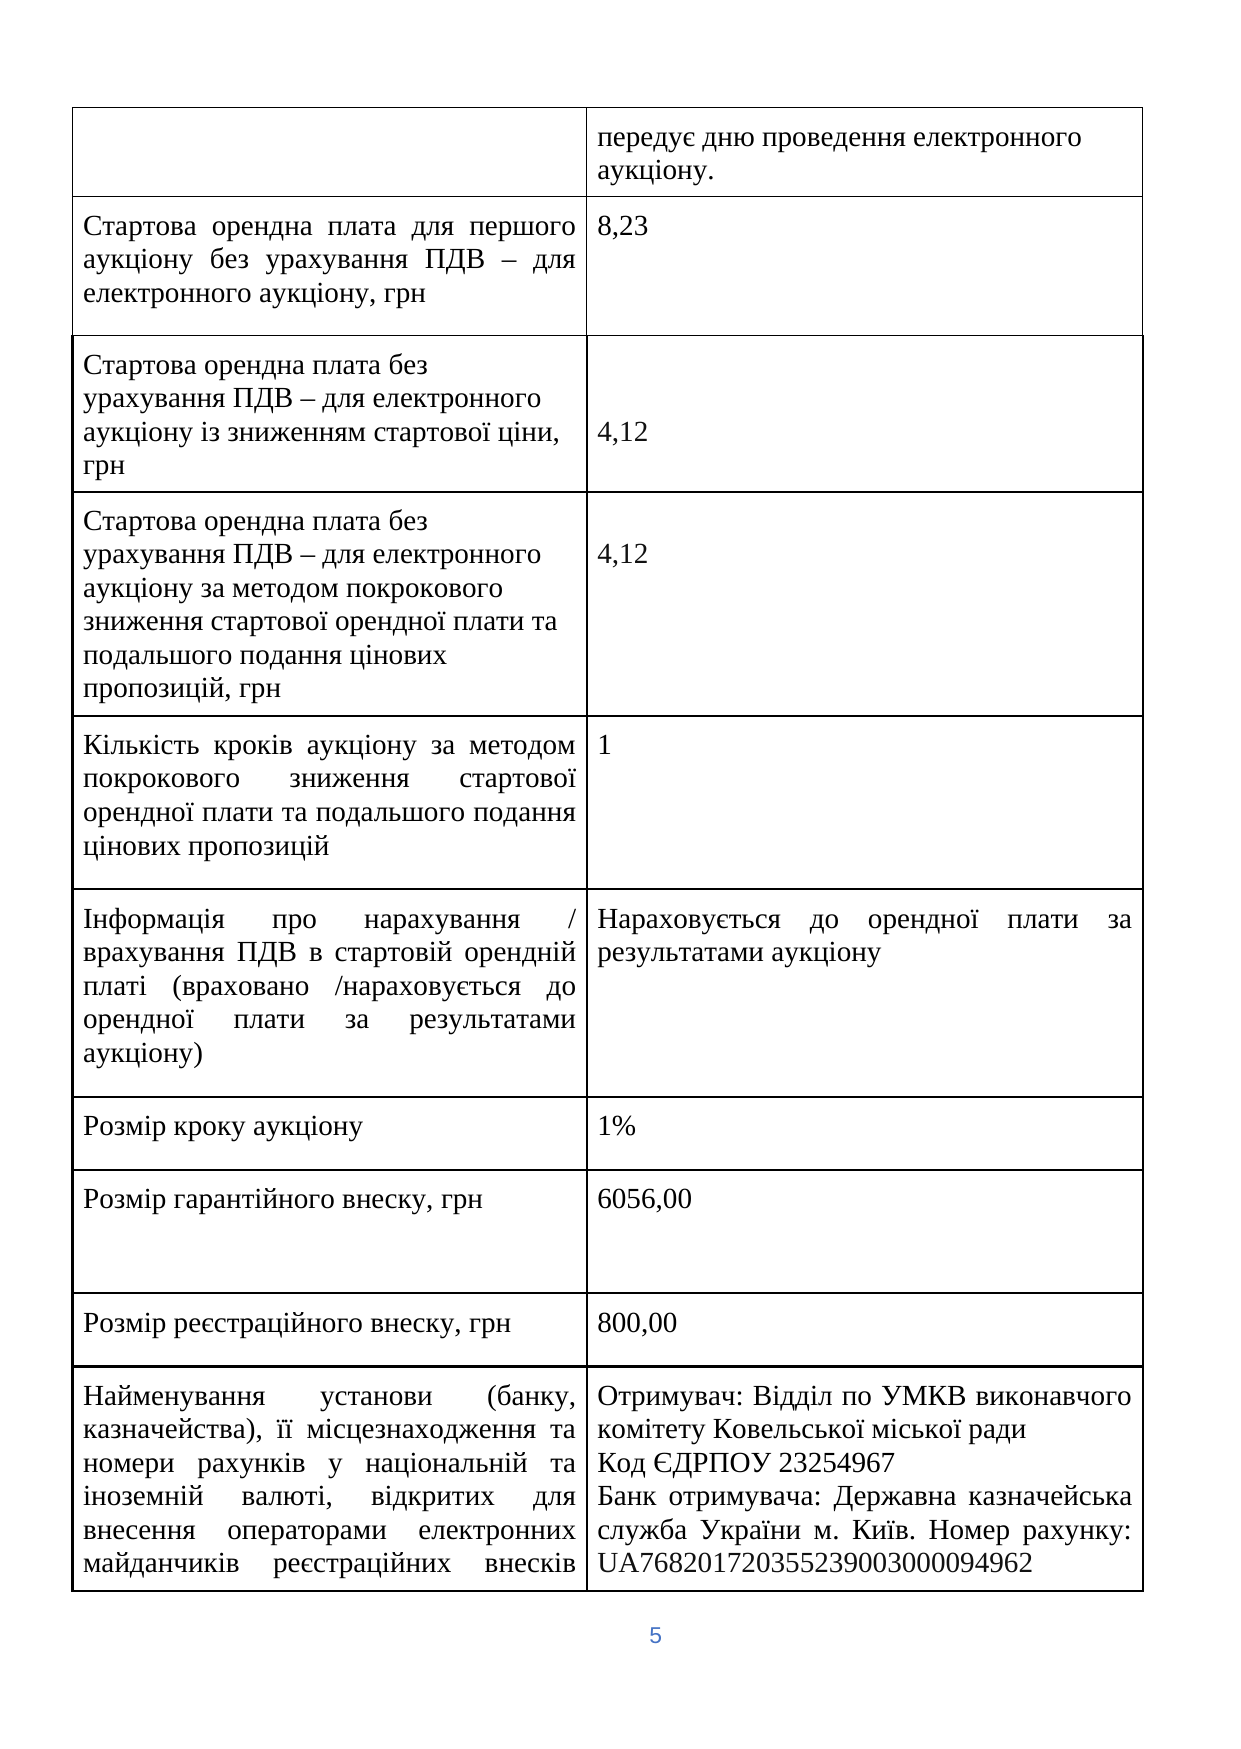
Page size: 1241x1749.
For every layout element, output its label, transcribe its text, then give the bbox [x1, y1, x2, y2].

table_cell Стартова орендна плата без урахування ПДВ – для електронного аукціону із зниженням стартової ціни, грн [74, 336, 586, 491]
table_cell Стартова орендна плата без урахування ПДВ – для електронного аукціону за методом покрокового зниження стартової орендної плати та подальшого подання цінових пропозицій, грн [74, 493, 586, 714]
table_cell [73, 108, 586, 196]
table_cell Кількість кроків аукціону за методом покрокового зниження стартової орендної плати та подальшого подання цінових пропозицій [74, 717, 586, 888]
table_cell Розмір реєстраційного внеску, грн [74, 1294, 586, 1365]
table_cell Розмір гарантійного внеску, грн [74, 1171, 586, 1292]
table_cell Отримувач: Відділ по УМКВ виконавчого комітету Ковельської міської ради Код ЄДРПОУ 23254967 Банк отримувача: Державна казначейська служба України м. Київ. Номер рахунку: UA768201720355239003000094962 [588, 1368, 1142, 1589]
table_cell 8,23 [587, 197, 1142, 335]
table_cell 800,00 [588, 1294, 1142, 1365]
table_cell Стартова орендна плата для першого аукціону без урахування ПДВ – для електронного аукціону, грн [73, 197, 586, 335]
table_cell Розмір кроку аукціону [74, 1098, 586, 1169]
table_cell 4,12 [588, 336, 1142, 491]
table_cell Нараховується до орендної плати за результатами аукціону [588, 890, 1142, 1096]
table_cell Інформація про нарахування / врахування ПДВ в стартовій орендній платі (враховано /нараховується до орендної плати за результатами аукціону) [74, 890, 586, 1096]
table_cell 1 [588, 717, 1142, 888]
table_cell передує дню проведення електронного аукціону. [587, 108, 1142, 196]
table_cell 6056,00 [588, 1171, 1142, 1292]
table_cell Найменування установи (банку, казначейства), її місцезнаходження та номери рахунків у національній та іноземній валюті, відкритих для внесення операторами електронних майданчиків реєстраційних внесків [74, 1368, 586, 1589]
table_cell 4,12 [588, 493, 1142, 714]
table_cell 1% [588, 1098, 1142, 1169]
